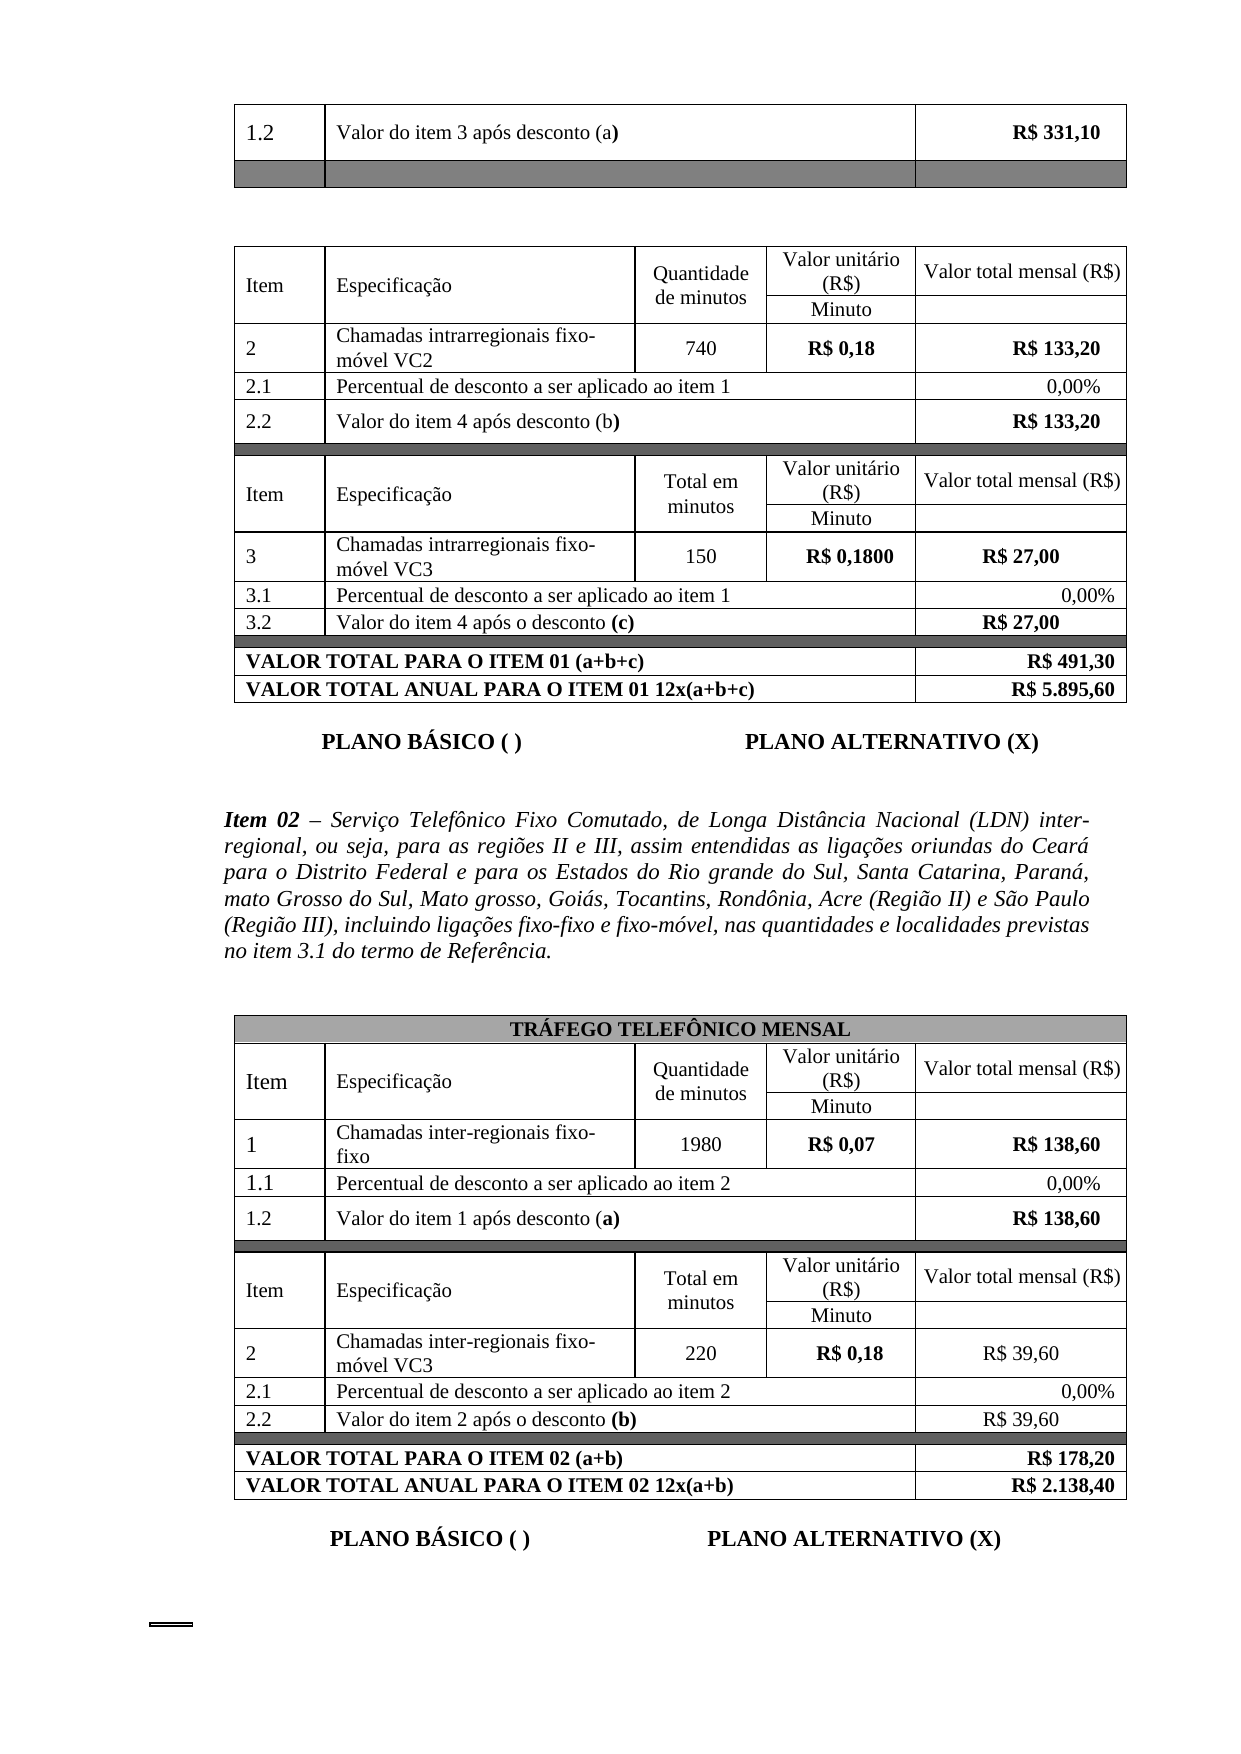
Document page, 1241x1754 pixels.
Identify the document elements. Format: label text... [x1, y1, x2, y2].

table_cell Minuto [767, 505, 915, 531]
table_cell [210, 1092, 234, 1119]
table_header [210, 246, 234, 295]
table_cell Especificação [326, 456, 634, 531]
table_cell R$ 133,20 [916, 400, 1126, 443]
table_cell Total em minutos [636, 1253, 766, 1328]
table_cell Valor total mensal (R$) [916, 456, 1126, 504]
text PLANO BÁSICO ( ) PLANO ALTERNATIVO (X) [239, 1524, 1093, 1551]
table_cell Valor do item 4 após desconto (b) [326, 400, 915, 443]
table_cell [235, 444, 1126, 455]
table_cell 220 [636, 1329, 766, 1377]
table_cell 2.2 [235, 1406, 324, 1432]
table_cell [916, 1302, 1126, 1328]
table_cell [210, 1251, 234, 1301]
table_cell VALOR TOTAL PARA O ITEM 02 (a+b) [235, 1445, 915, 1471]
table_cell [235, 1241, 1126, 1251]
table_cell Item [235, 1044, 324, 1119]
table_cell Valor do item 2 após o desconto (b) [326, 1406, 915, 1432]
table_cell Valor unitário (R$) [767, 456, 915, 504]
table_cell [210, 635, 234, 647]
table_cell Valor do item 4 após o desconto (c) [326, 609, 915, 635]
table_cell 2.1 [235, 373, 324, 399]
table_cell 2.1 [235, 1378, 324, 1404]
table_header TRÁFEGO TELEFÔNICO MENSAL [235, 1016, 1126, 1042]
table_cell 1.1 [235, 1169, 324, 1196]
table_cell [235, 1433, 1126, 1444]
table_cell Valor unitário (R$) [767, 1253, 915, 1301]
table_cell 0,00% [916, 1378, 1126, 1404]
table_cell VALOR TOTAL ANUAL PARA O ITEM 02 12x(a+b) [235, 1472, 915, 1498]
table_cell Percentual de desconto a ser aplicado ao item 1 [326, 582, 915, 608]
table_cell R$ 0,18 [767, 324, 915, 372]
table_cell [210, 1043, 234, 1092]
table_cell [210, 1240, 234, 1251]
table_cell 3.1 [235, 582, 324, 608]
table_cell [210, 443, 234, 455]
table_cell Item [235, 1253, 324, 1328]
table_cell [210, 455, 234, 504]
table_cell [210, 1328, 234, 1377]
table_cell Valor do item 3 após desconto (a) [326, 105, 915, 160]
table_cell [210, 1405, 234, 1432]
table_cell Chamadas inter-regionais fixo-móvel VC3 [326, 1329, 634, 1377]
table_header Item [235, 247, 324, 322]
table_cell 3 [235, 533, 324, 581]
table_cell Minuto [767, 1093, 915, 1119]
table_cell 2 [235, 324, 324, 372]
table_cell R$ 27,00 [916, 533, 1126, 581]
table_cell [210, 1377, 234, 1404]
table_cell Valor do item 1 após desconto (a) [326, 1197, 915, 1240]
table_cell 150 [636, 533, 766, 581]
text Item 02 – Serviço Telefônico Fixo Comutado, de Longa Distância Nacional (LDN) inter-regional, ou seja, para as regiões II e III, assim entendidas as ligações oriundas do Ceará para o Distrito Federal e para os Estados do Rio grande do Sul, Santa Catarina, Paraná, mato Grosso do Sul, Mato grosso, Goiás, Tocantins, Rondônia, Acre (Região II) e São Paulo (Região III), incluindo ligações fixo-fixo e fixo-móvel, nas quantidades e localidades previstas no item 3.1 do termo de Referência. [224, 806, 1093, 964]
table_cell R$ 0,1800 [767, 533, 915, 581]
table_cell Item [235, 456, 324, 531]
table_cell [916, 161, 1126, 187]
table_cell R$ 331,10 [916, 105, 1126, 160]
table_cell R$ 133,20 [916, 324, 1126, 372]
table_cell [210, 104, 234, 160]
table_cell [210, 1168, 234, 1196]
table_cell Minuto [767, 1302, 915, 1328]
table_cell Percentual de desconto a ser aplicado ao item 2 [326, 1169, 915, 1196]
table_cell R$ 5.895,60 [916, 676, 1126, 702]
table_cell [210, 1119, 234, 1168]
table_cell Minuto [767, 296, 915, 322]
table_cell [210, 372, 234, 399]
table_header Quantidade de minutos [636, 247, 766, 322]
table_cell 0,00% [916, 1169, 1126, 1196]
table_cell Quantidade de minutos [636, 1044, 766, 1119]
table_cell [210, 608, 234, 635]
table_cell [235, 636, 1126, 647]
table_cell [210, 295, 234, 322]
table_cell [210, 1301, 234, 1328]
table_cell [326, 161, 915, 187]
table_cell 1.2 [235, 105, 324, 160]
table_cell Chamadas intrarregionais fixo-móvel VC2 [326, 324, 634, 372]
table_cell [210, 399, 234, 443]
table_cell Valor total mensal (R$) [916, 1044, 1126, 1092]
table_header [210, 1015, 234, 1042]
table_header Valor total mensal (R$) [916, 247, 1126, 295]
table_cell R$ 178,20 [916, 1445, 1126, 1471]
table_cell [210, 531, 234, 581]
table_cell 1 [235, 1120, 324, 1168]
table_cell Chamadas inter-regionais fixo-fixo [326, 1120, 634, 1168]
table_cell [210, 1471, 234, 1498]
table_cell [210, 675, 234, 702]
table_cell 0,00% [916, 582, 1126, 608]
table_cell Percentual de desconto a ser aplicado ao item 1 [326, 373, 915, 399]
table_cell R$ 138,60 [916, 1120, 1126, 1168]
table_cell R$ 39,60 [916, 1329, 1126, 1377]
table_header Valor unitário (R$) [767, 247, 915, 295]
table_cell R$ 0,07 [767, 1120, 915, 1168]
table_cell R$ 491,30 [916, 648, 1126, 674]
table_header Especificação [326, 247, 634, 322]
table_cell 2 [235, 1329, 324, 1377]
table_cell [916, 505, 1126, 531]
table_cell Valor total mensal (R$) [916, 1253, 1126, 1301]
table_cell [210, 1196, 234, 1240]
table_cell Total em minutos [636, 456, 766, 531]
table_cell [210, 1432, 234, 1444]
table_cell 0,00% [916, 373, 1126, 399]
table_cell Especificação [326, 1253, 634, 1328]
table_cell 740 [636, 324, 766, 372]
table_cell R$ 2.138,40 [916, 1472, 1126, 1498]
text PLANO BÁSICO ( ) PLANO ALTERNATIVO (X) [268, 728, 1093, 754]
table_cell [235, 161, 324, 187]
table_cell [210, 647, 234, 674]
table_cell VALOR TOTAL PARA O ITEM 01 (a+b+c) [235, 648, 915, 674]
table_cell Valor unitário (R$) [767, 1044, 915, 1092]
table_cell Especificação [326, 1044, 634, 1119]
table_cell R$ 27,00 [916, 609, 1126, 635]
table_cell 1.2 [235, 1197, 324, 1240]
table_cell [210, 1444, 234, 1471]
table_cell R$ 39,60 [916, 1406, 1126, 1432]
table_cell Chamadas intrarregionais fixo-móvel VC3 [326, 533, 634, 581]
table_cell [210, 323, 234, 372]
table_cell 3.2 [235, 609, 324, 635]
table_cell [210, 581, 234, 608]
table_cell [210, 160, 234, 187]
table_cell R$ 138,60 [916, 1197, 1126, 1240]
table_cell [210, 504, 234, 531]
table_cell [916, 1093, 1126, 1119]
table_cell VALOR TOTAL ANUAL PARA O ITEM 01 12x(a+b+c) [235, 676, 915, 702]
table_cell [916, 296, 1126, 322]
table_cell 1980 [636, 1120, 766, 1168]
table_cell Percentual de desconto a ser aplicado ao item 2 [326, 1378, 915, 1404]
table_cell R$ 0,18 [767, 1329, 915, 1377]
table_cell 2.2 [235, 400, 324, 443]
